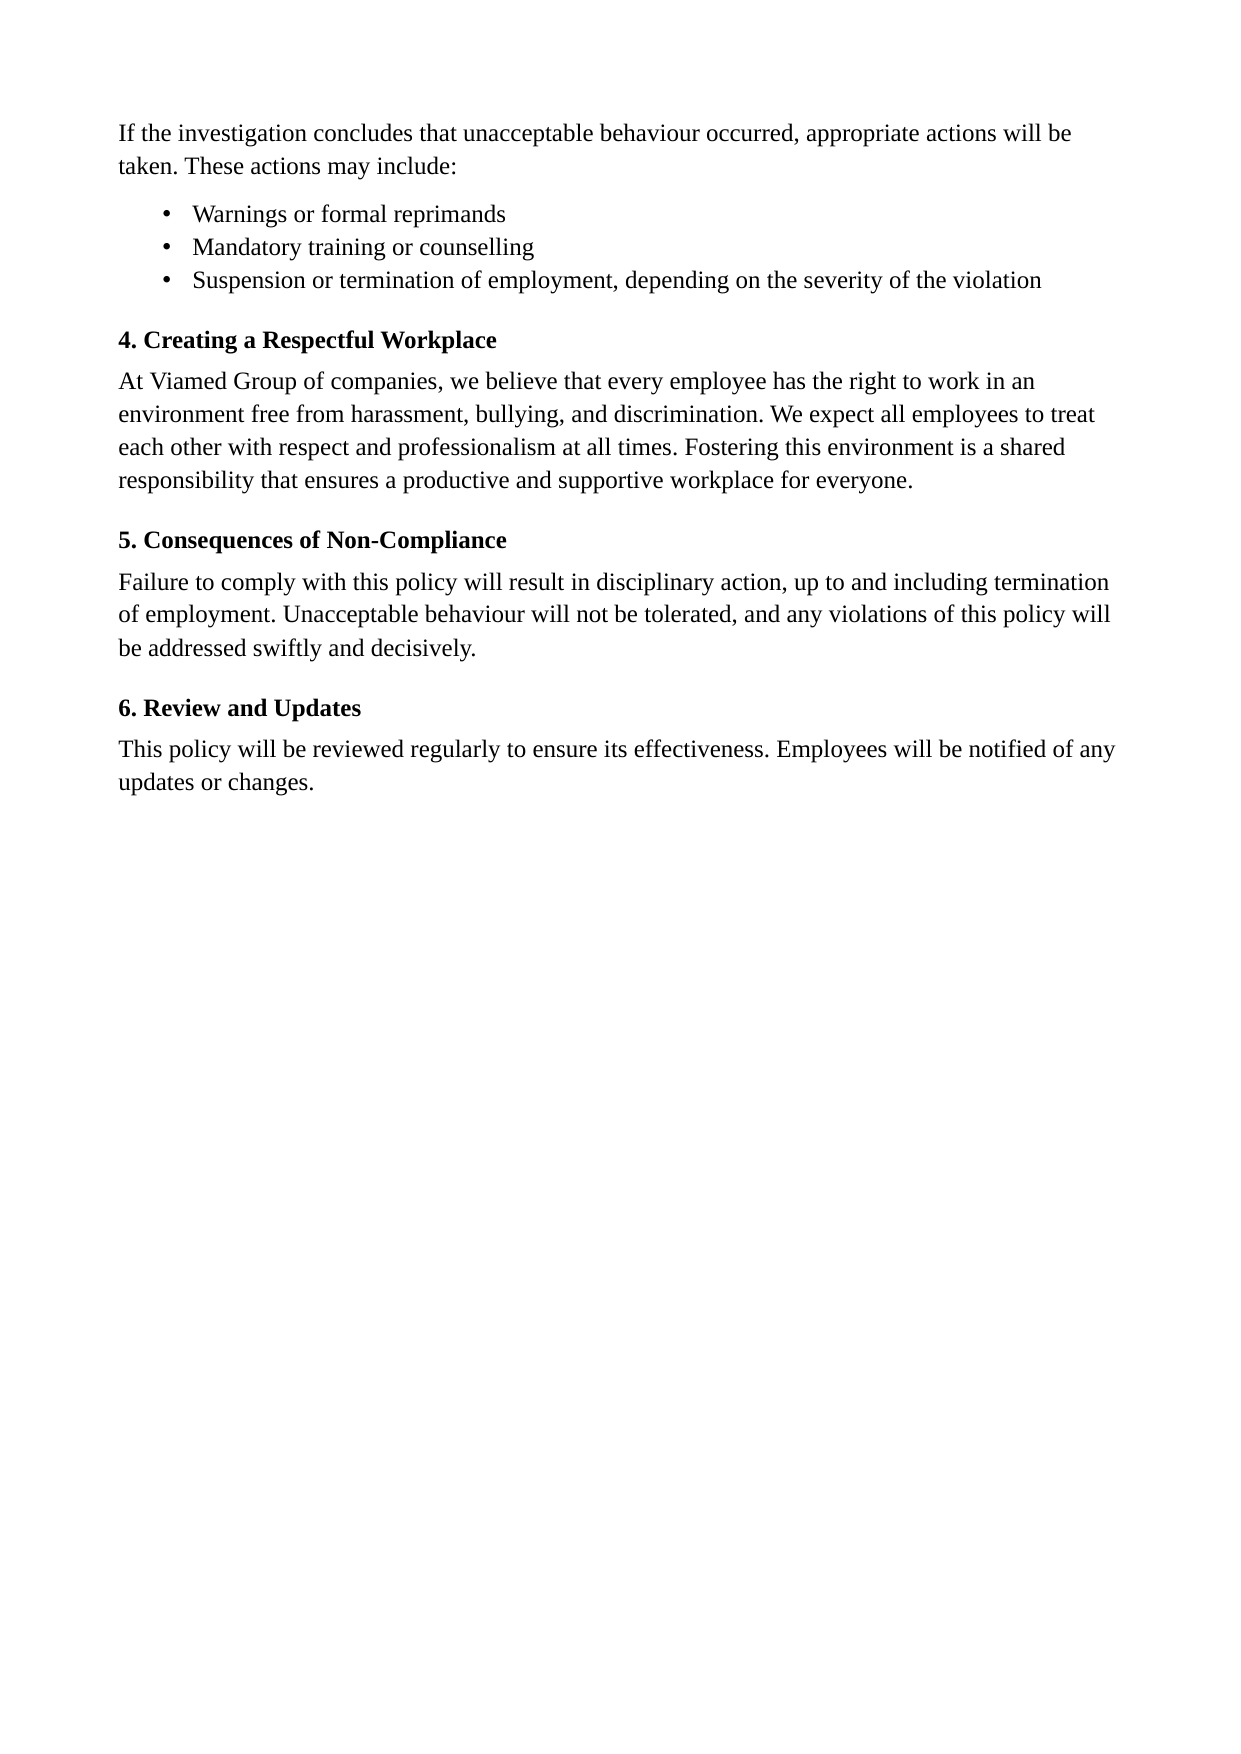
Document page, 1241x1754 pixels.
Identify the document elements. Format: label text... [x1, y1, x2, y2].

text This policy will be reviewed regularly to ensure its effectiveness. Employees will be notified of any updates or changes. [118, 734, 1122, 796]
text If the investigation concludes that unacceptable behaviour occurred, appropriate actions will be taken. These actions may include: [118, 118, 1122, 180]
text Failure to comply with this policy will result in disciplinary action, up to and including termination of employment. Unacceptable behaviour will not be tolerated, and any violations of this policy will be addressed swiftly and decisively. [118, 567, 1122, 661]
text At Viamed Group of companies, we believe that every employee has the right to work in an environment free from harassment, bullying, and discrimination. We expect all employees to treat each other with respect and professionalism at all times. Fostering this environment is a shared responsibility that ensures a productive and supportive workplace for everyone. [118, 366, 1122, 494]
list Warnings or formal reprimands [162, 199, 1122, 227]
subtitle 4. Creating a Respectful Workplace [118, 325, 1122, 354]
subtitle 5. Consequences of Non-Compliance [118, 525, 1122, 554]
list Mandatory training or counselling [162, 232, 1122, 261]
subtitle 6. Review and Updates [118, 693, 1122, 721]
list Suspension or termination of employment, depending on the severity of the violation [162, 265, 1122, 293]
